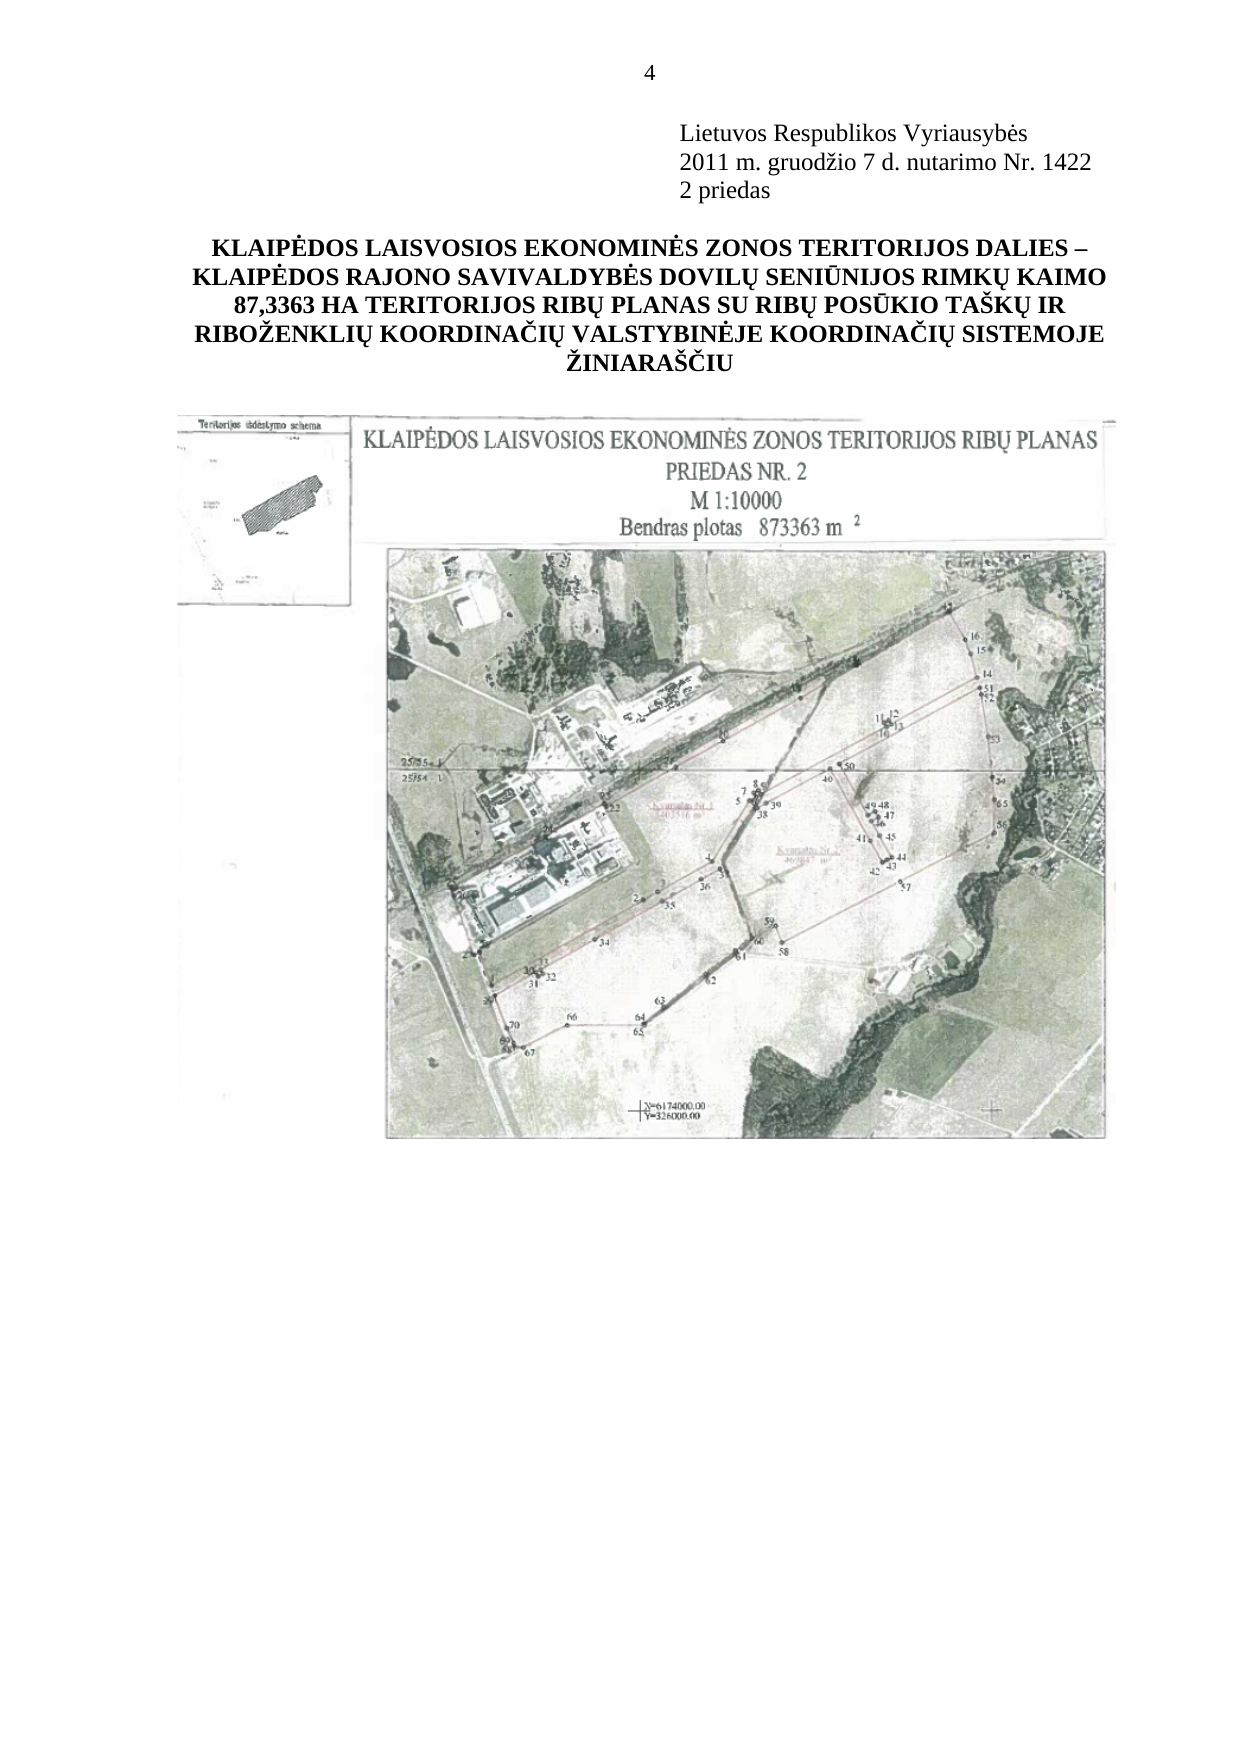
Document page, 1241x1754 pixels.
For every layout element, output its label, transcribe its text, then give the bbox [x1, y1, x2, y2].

text Lietuvos Respublikos Vyriausybės [679, 118, 1122, 147]
text KLAIPĖDOS LAISVOSIOS EKONOMINĖS ZONOS TERITORIJOS DALIES – KLAIPĖDOS RAJONO SAVIVALDYBĖS DOVILŲ SENIŪNIJOS RIMKŲ KAIMO 87,3363 HA TERITORIJOS RIBŲ PLANAS SU RIBŲ POSŪKIO TAŠKŲ IR RIBOŽENKLIŲ KOORDINAČIŲ VALSTYBINĖJE KOORDINAČIŲ SISTEMOJE ŽINIARAŠČIU [177, 233, 1122, 377]
text 2 priedas [679, 176, 1122, 204]
text 2011 m. gruodžio 7 d. nutarimo Nr. 1422 [679, 147, 1122, 176]
